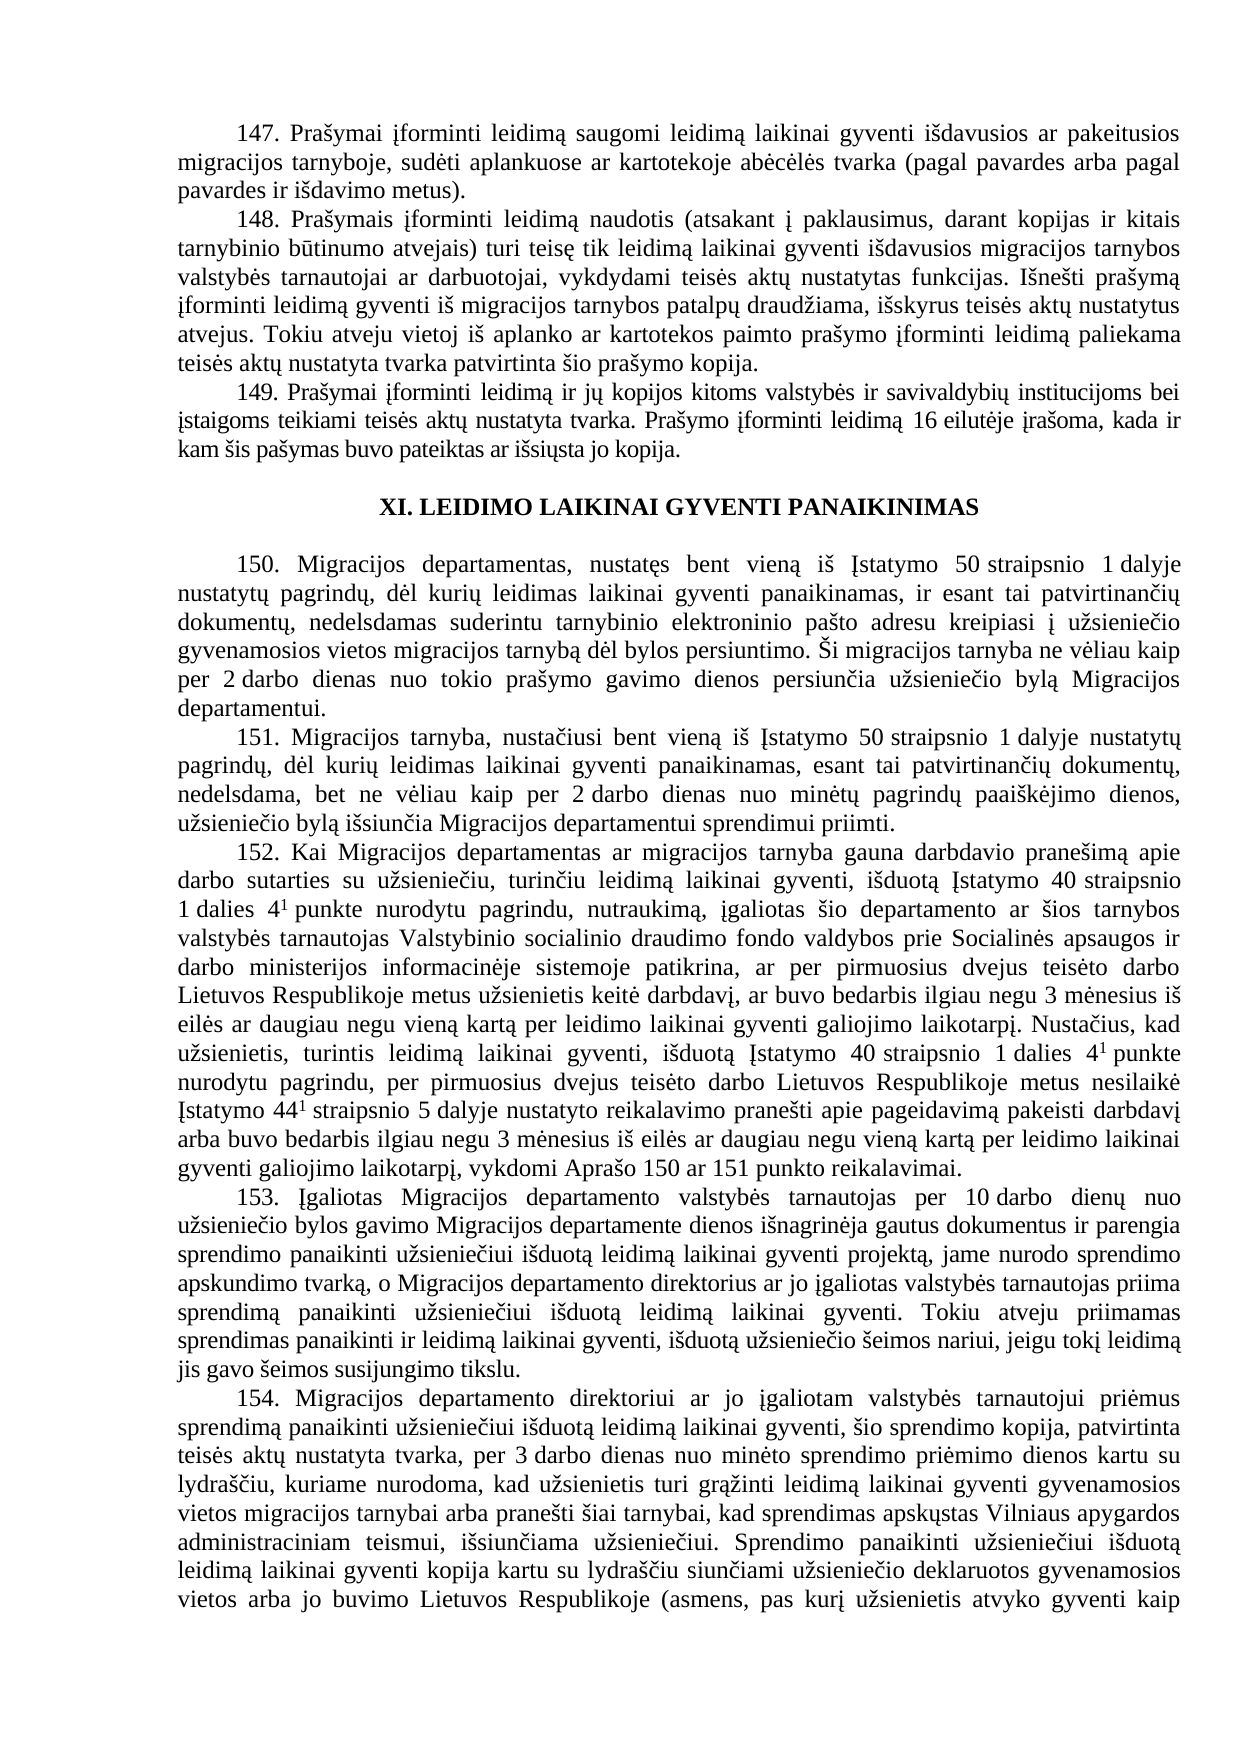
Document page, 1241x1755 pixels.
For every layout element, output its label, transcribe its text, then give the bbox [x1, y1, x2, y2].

text 148. Prašymais įforminti leidimą naudotis (atsakant į paklausimus, darant kopijas ir kitais tarnybinio būtinumo atvejais) turi teisę tik leidimą laikinai gyventi išdavusios migracijos tarnybos valstybės tarnautojai ar darbuotojai, vykdydami teisės aktų nustatytas funkcijas. Išnešti prašymą įforminti leidimą gyventi iš migracijos tarnybos patalpų draudžiama, išskyrus teisės aktų nustatytus atvejus. Tokiu atveju vietoj iš aplanko ar kartotekos paimto prašymo įforminti leidimą paliekama teisės aktų nustatyta tvarka patvirtinta šio prašymo kopija. [177, 204, 1181, 377]
text 154. Migracijos departamento direktoriui ar jo įgaliotam valstybės tarnautojui priėmus sprendimą panaikinti užsieniečiui išduotą leidimą laikinai gyventi, šio sprendimo kopija, patvirtinta teisės aktų nustatyta tvarka, per 3 darbo dienas nuo minėto sprendimo priėmimo dienos kartu su lydraščiu, kuriame nurodoma, kad užsienietis turi grąžinti leidimą laikinai gyventi gyvenamosios vietos migracijos tarnybai arba pranešti šiai tarnybai, kad sprendimas apskųstas Vilniaus apygardos administraciniam teismui, išsiunčiama užsieniečiui. Sprendimo panaikinti užsieniečiui išduotą leidimą laikinai gyventi kopija kartu su lydraščiu siunčiami užsieniečio deklaruotos gyvenamosios vietos arba jo buvimo Lietuvos Respublikoje (asmens, pas kurį užsienietis atvyko gyventi kaip [177, 1383, 1181, 1613]
text 153. Įgaliotas Migracijos departamento valstybės tarnautojas per 10 darbo dienų nuo užsieniečio bylos gavimo Migracijos departamente dienos išnagrinėja gautus dokumentus ir parengia sprendimo panaikinti užsieniečiui išduotą leidimą laikinai gyventi projektą, jame nurodo sprendimo apskundimo tvarką, o Migracijos departamento direktorius ar jo įgaliotas valstybės tarnautojas priima sprendimą panaikinti užsieniečiui išduotą leidimą laikinai gyventi. Tokiu atveju priimamas sprendimas panaikinti ir leidimą laikinai gyventi, išduotą užsieniečio šeimos nariui, jeigu tokį leidimą jis gavo šeimos susijungimo tikslu. [177, 1182, 1181, 1383]
text 149. Prašymai įforminti leidimą ir jų kopijos kitoms valstybės ir savivaldybių institucijoms bei įstaigoms teikiami teisės aktų nustatyta tvarka. Prašymo įforminti leidimą 16 eilutėje įrašoma, kada ir kam šis pašymas buvo pateiktas ar išsiųsta jo kopija. [177, 377, 1181, 463]
text 152. Kai Migracijos departamentas ar migracijos tarnyba gauna darbdavio pranešimą apie darbo sutarties su užsieniečiu, turinčiu leidimą laikinai gyventi, išduotą Įstatymo 40 straipsnio 1 dalies 41 punkte nurodytu pagrindu, nutraukimą, įgaliotas šio departamento ar šios tarnybos valstybės tarnautojas Valstybinio socialinio draudimo fondo valdybos prie Socialinės apsaugos ir darbo ministerijos informacinėje sistemoje patikrina, ar per pirmuosius dvejus teisėto darbo Lietuvos Respublikoje metus užsienietis keitė darbdavį, ar buvo bedarbis ilgiau negu 3 mėnesius iš eilės ar daugiau negu vieną kartą per leidimo laikinai gyventi galiojimo laikotarpį. Nustačius, kad užsienietis, turintis leidimą laikinai gyventi, išduotą Įstatymo 40 straipsnio 1 dalies 41 punkte nurodytu pagrindu, per pirmuosius dvejus teisėto darbo Lietuvos Respublikoje metus nesilaikė Įstatymo 441 straipsnio 5 dalyje nustatyto reikalavimo pranešti apie pageidavimą pakeisti darbdavį arba buvo bedarbis ilgiau negu 3 mėnesius iš eilės ar daugiau negu vieną kartą per leidimo laikinai gyventi galiojimo laikotarpį, vykdomi Aprašo 150 ar 151 punkto reikalavimai. [177, 837, 1181, 1182]
text 151. Migracijos tarnyba, nustačiusi bent vieną iš Įstatymo 50 straipsnio 1 dalyje nustatytų pagrindų, dėl kurių leidimas laikinai gyventi panaikinamas, esant tai patvirtinančių dokumentų, nedelsdama, bet ne vėliau kaip per 2 darbo dienas nuo minėtų pagrindų paaiškėjimo dienos, užsieniečio bylą išsiunčia Migracijos departamentui sprendimui priimti. [177, 722, 1181, 837]
text xI. leidimo LAIKINAI GYVENTI panaikinimas [177, 492, 1181, 521]
text 150. Migracijos departamentas, nustatęs bent vieną iš Įstatymo 50 straipsnio 1 dalyje nustatytų pagrindų, dėl kurių leidimas laikinai gyventi panaikinamas, ir esant tai patvirtinančių dokumentų, nedelsdamas suderintu tarnybinio elektroninio pašto adresu kreipiasi į užsieniečio gyvenamosios vietos migracijos tarnybą dėl bylos persiuntimo. Ši migracijos tarnyba ne vėliau kaip per 2 darbo dienas nuo tokio prašymo gavimo dienos persiunčia užsieniečio bylą Migracijos departamentui. [177, 549, 1181, 722]
text 147. Prašymai įforminti leidimą saugomi leidimą laikinai gyventi išdavusios ar pakeitusios migracijos tarnyboje, sudėti aplankuose ar kartotekoje abėcėlės tvarka (pagal pavardes arba pagal pavardes ir išdavimo metus). [177, 118, 1181, 204]
